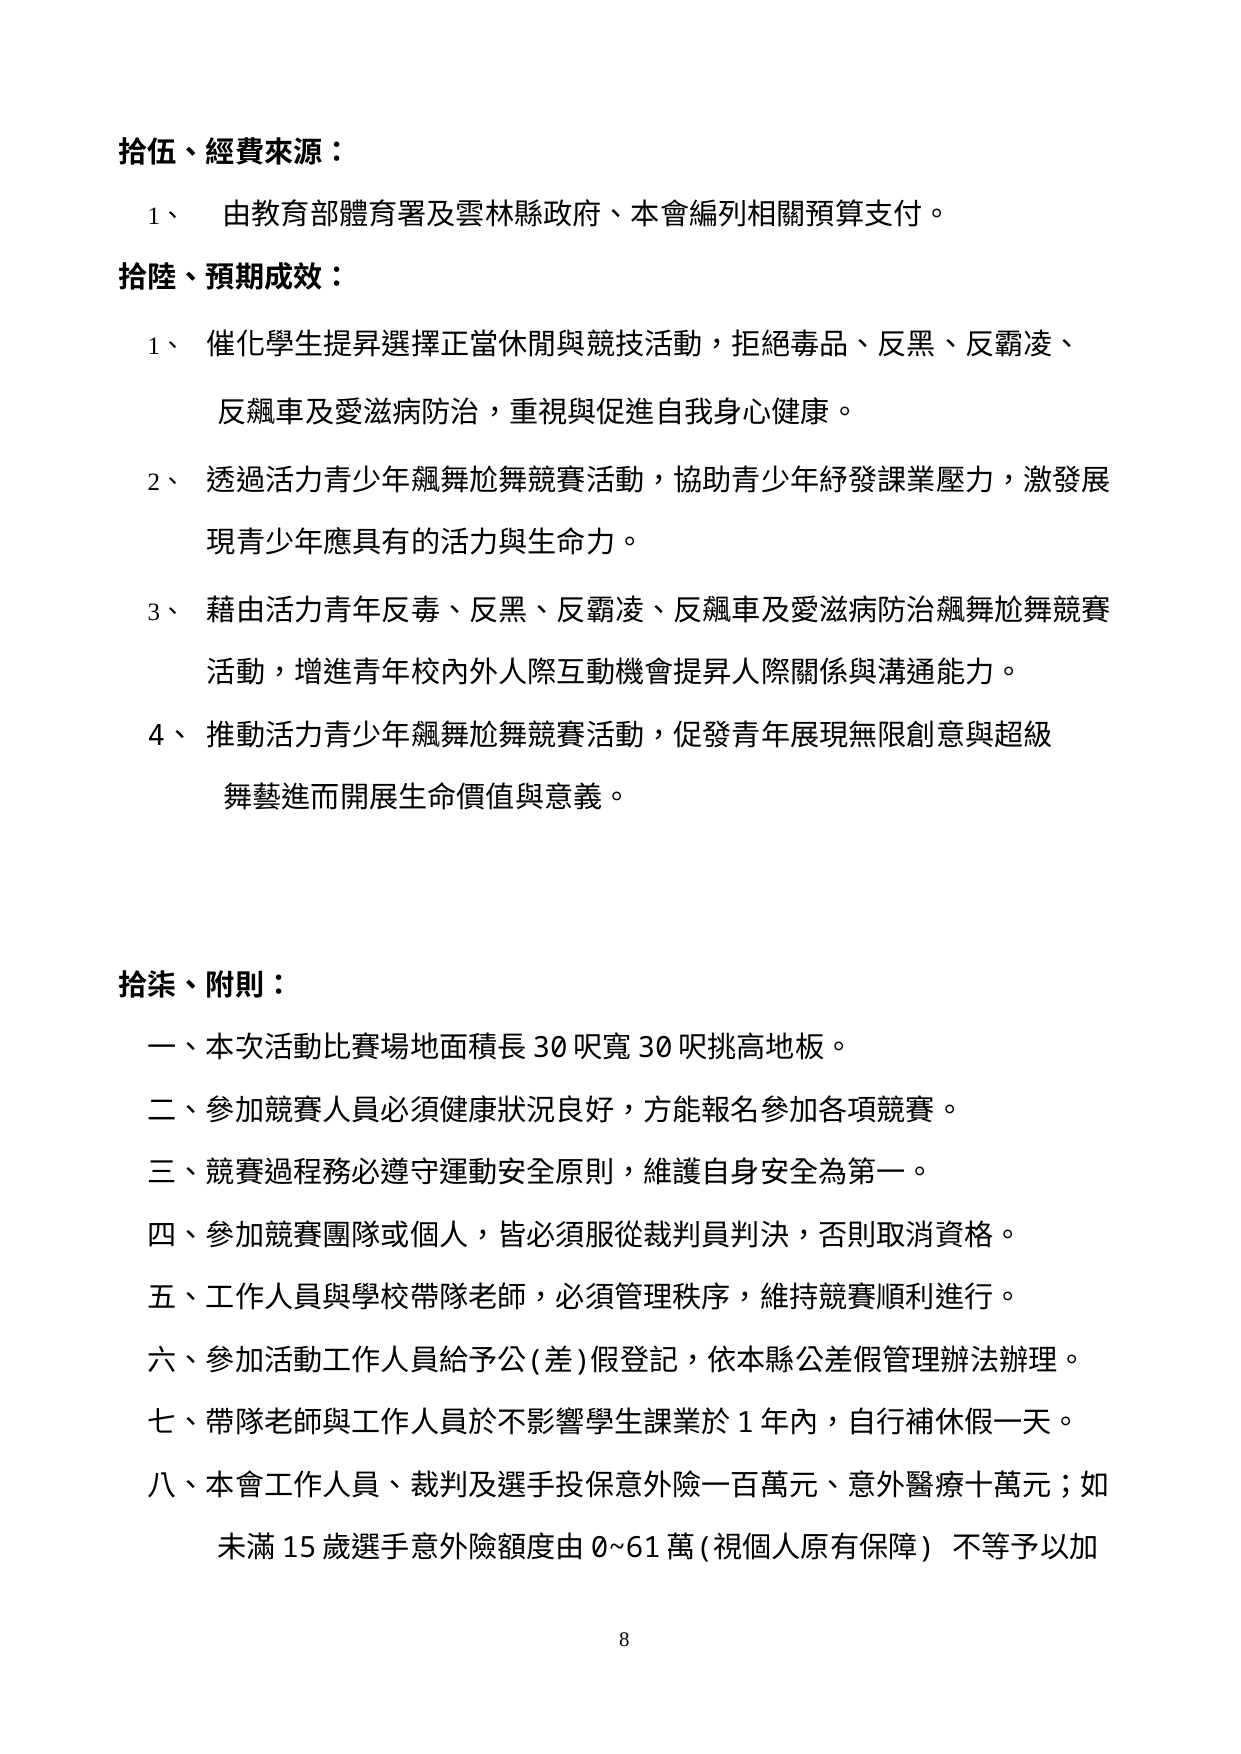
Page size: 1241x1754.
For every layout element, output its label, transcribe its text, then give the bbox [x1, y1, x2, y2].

text 反飆車及愛滋病防治，重視與促進自我身心健康。 [147, 368, 1122, 431]
text 一、本次活動比賽場地面積長30呎寬30呎挑高地板。 [118, 1003, 1122, 1066]
list 催化學生提昇選擇正當休閒與競技活動，拒絕毒品、反黑、反霸凌、 [147, 300, 1122, 363]
text 六、參加活動工作人員給予公(差)假登記，依本縣公差假管理辦法辦理。 [118, 1316, 1122, 1378]
text 未滿15歲選手意外險額度由0~61萬(視個人原有保障) 不等予以加 [147, 1503, 1122, 1566]
text 四、參加競賽團隊或個人，皆必須服從裁判員判決，否則取消資格。 [118, 1191, 1122, 1253]
text 二、參加競賽人員必須健康狀況良好，方能報名參加各項競賽。 [118, 1066, 1122, 1128]
text 拾陸、預期成效： [118, 233, 1122, 295]
text 舞藝進而開展生命價值與意義。 [118, 753, 1122, 816]
text 七、帶隊老師與工作人員於不影響學生課業於1年內，自行補休假一天。 [147, 1378, 1122, 1441]
text 拾柒、附則： [118, 941, 1122, 1003]
list 透過活力青少年飆舞尬舞競賽活動，協助青少年紓發課業壓力，激發展現青少年應具有的活力與生命力。 [147, 436, 1122, 561]
text 八、本會工作人員、裁判及選手投保意外險一百萬元、意外醫療十萬元；如 [147, 1441, 1122, 1503]
list 推動活力青少年飆舞尬舞競賽活動，促發青年展現無限創意與超級 [147, 691, 1122, 753]
text 三、競賽過程務必遵守運動安全原則，維護自身安全為第一。 [118, 1128, 1122, 1191]
list 由教育部體育署及雲林縣政府、本會編列相關預算支付。 [147, 170, 1122, 233]
text 五、工作人員與學校帶隊老師，必須管理秩序，維持競賽順利進行。 [118, 1253, 1122, 1316]
text 拾伍、經費來源： [118, 108, 1122, 170]
list 藉由活力青年反毒、反黑、反霸凌、反飆車及愛滋病防治飆舞尬舞競賽活動，增進青年校內外人際互動機會提昇人際關係與溝通能力。 [147, 566, 1122, 691]
